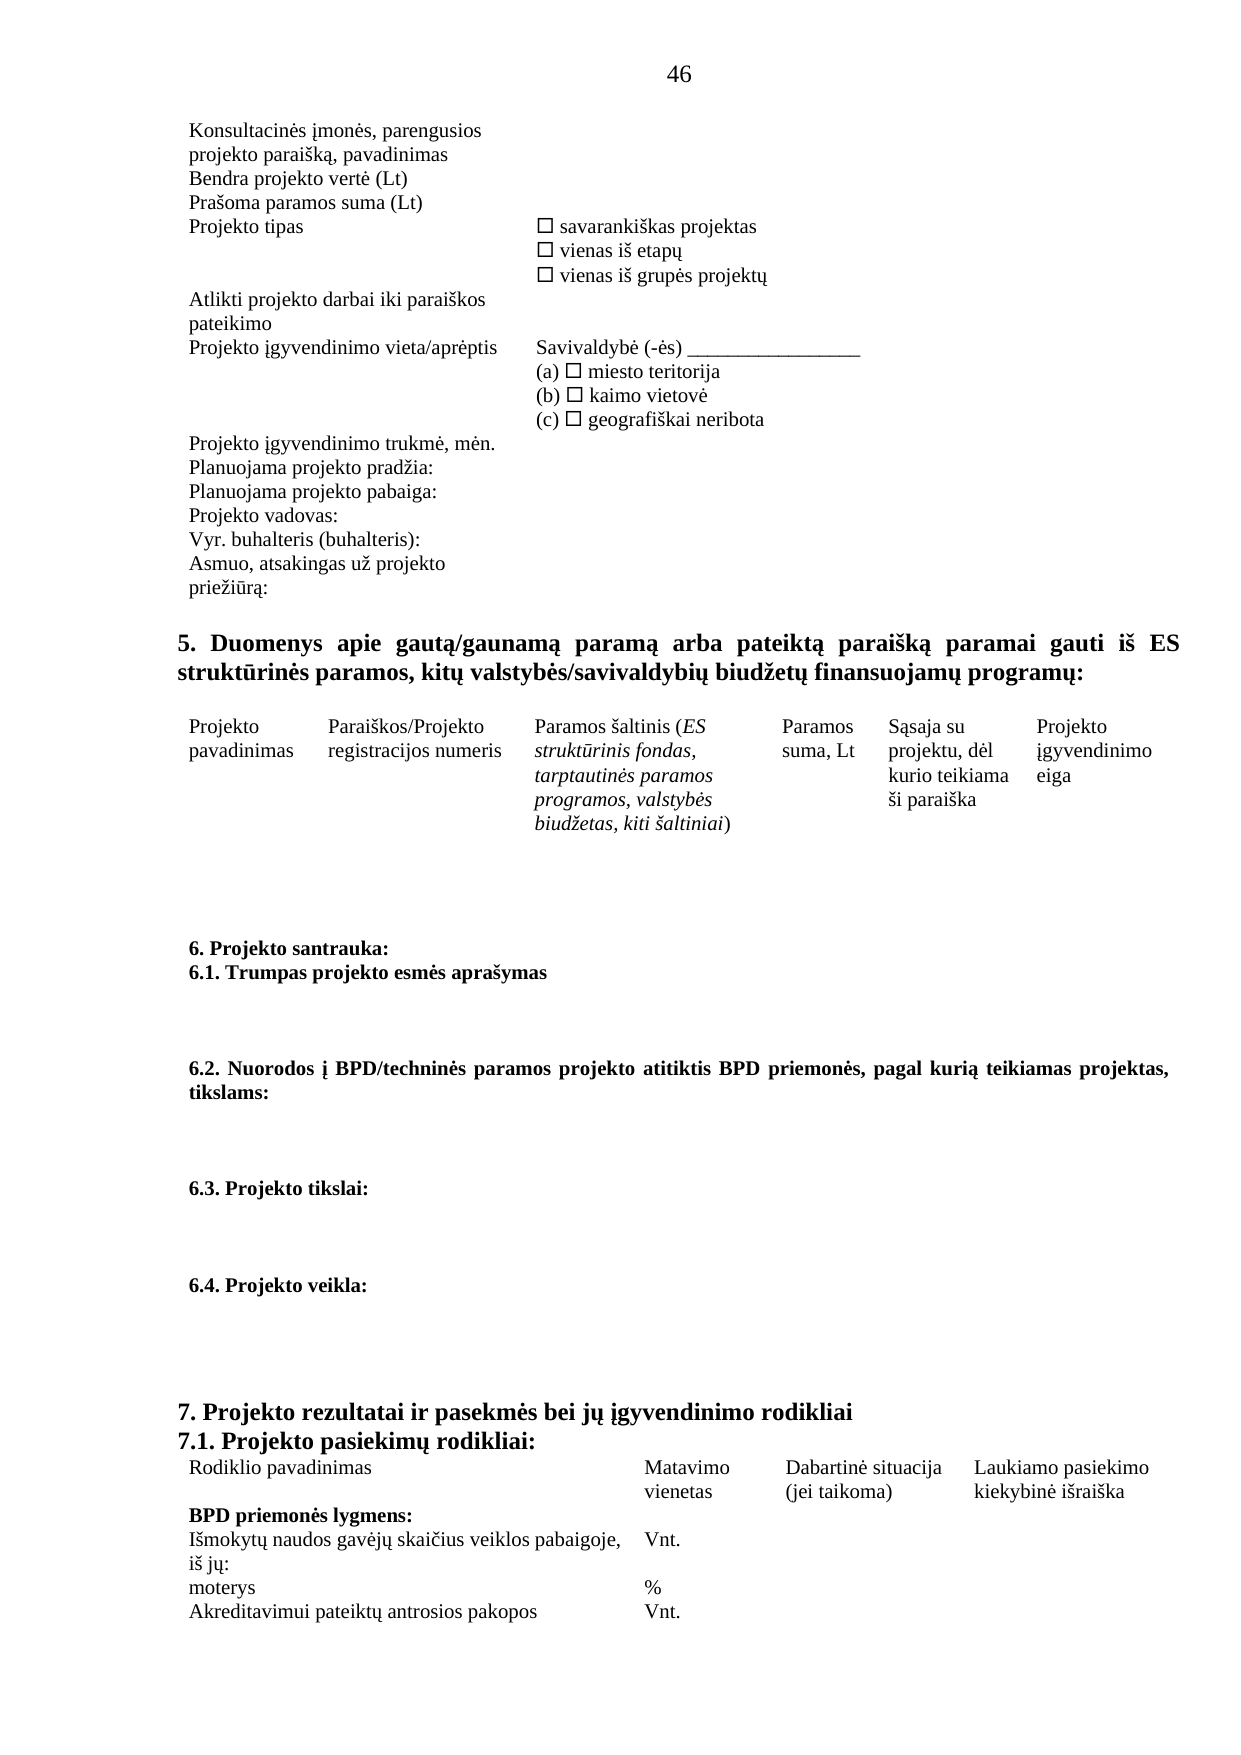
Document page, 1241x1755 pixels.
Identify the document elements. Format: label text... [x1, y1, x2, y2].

table_cell [963, 1599, 1181, 1623]
table_header Dabartinė situacija (jei taikoma) [774, 1455, 963, 1503]
table_cell [877, 835, 1025, 859]
table_cell Projekto įgyvendinimo trukmė, mėn. [177, 431, 524, 455]
table_cell [177, 859, 317, 883]
table_cell [523, 859, 771, 883]
table_header Matavimo vienetas [633, 1455, 774, 1503]
table_cell [525, 479, 1181, 503]
table_cell Projekto vadovas: [177, 503, 524, 527]
table_cell [523, 883, 771, 907]
table_cell Vnt. [633, 1527, 774, 1575]
table_cell [523, 835, 771, 859]
table_cell [963, 1527, 1181, 1575]
text 5. Duomenys apie gautą/gaunamą paramą arba pateiktą paraišką paramai gauti iš ES struktūrinės paramos, kitų valstybės/savivaldybių biudžetų finansuojamų programų: [177, 628, 1181, 686]
table_cell [877, 859, 1025, 883]
table_cell Atlikti projekto darbai iki paraiškos pateikimo [177, 287, 524, 335]
table_cell [525, 455, 1181, 479]
table_cell [771, 883, 877, 907]
text 7.1. Projekto pasiekimų rodikliai: [177, 1426, 1181, 1455]
table_cell Bendra projekto vertė (Lt) [177, 166, 524, 190]
table_header Paramos suma, Lt [771, 714, 877, 835]
table_cell [525, 287, 1181, 335]
table_cell [177, 883, 317, 907]
table_cell [525, 551, 1181, 599]
table_header Projekto įgyvendinimo eiga [1025, 714, 1181, 835]
table_cell Prašoma paramos suma (Lt) [177, 190, 524, 214]
table_cell [877, 883, 1025, 907]
table_cell [774, 1503, 963, 1527]
table_cell [177, 835, 317, 859]
table_cell moterys [177, 1575, 633, 1599]
table_cell Projekto įgyvendinimo vieta/aprėptis [177, 335, 524, 431]
table_cell [525, 431, 1181, 455]
table_cell [963, 1503, 1181, 1527]
table_cell [525, 166, 1181, 190]
table_cell [774, 1575, 963, 1599]
table_cell Konsultacinės įmonės, parengusios projekto paraišką, pavadinimas [177, 118, 524, 166]
table_cell [771, 859, 877, 883]
table_cell BPD priemonės lygmens: [177, 1503, 633, 1527]
table_cell Planuojama projekto pabaiga: [177, 479, 524, 503]
table_cell [774, 1527, 963, 1575]
table_cell [1025, 835, 1181, 859]
table_cell Vyr. buhalteris (buhalteris): [177, 527, 524, 551]
table_header 6. Projekto santrauka: 6.1. Trumpas projekto esmės aprašymas 6.2. Nuorodos į BPD/techninės paramos projekto atitiktis BPD priemonės, pagal kurią teikiamas projektas, tikslams: 6.3. Projekto tikslai: 6.4. Projekto veikla: [177, 936, 1181, 1369]
table_cell [525, 527, 1181, 551]
table_cell Projekto tipas [177, 214, 524, 287]
table_cell Savivaldybė (-ės) (a) £ miesto teritorija (b) £ kaimo vietovė (c) £ geografiškai neribota [525, 335, 1181, 431]
table_cell [633, 1503, 774, 1527]
text 7. Projekto rezultatai ir pasekmės bei jų įgyvendinimo rodikliai [177, 1397, 1181, 1426]
table_cell % [633, 1575, 774, 1599]
table_cell [774, 1599, 963, 1623]
table_cell [525, 503, 1181, 527]
table_cell [963, 1575, 1181, 1599]
table_header Laukiamo pasiekimo kiekybinė išraiška [963, 1455, 1181, 1503]
table_header Rodiklio pavadinimas [177, 1455, 633, 1503]
table_cell [317, 859, 523, 883]
table_cell [1025, 859, 1181, 883]
table_cell Vnt. [633, 1599, 774, 1623]
table_header Paramos šaltinis (ES struktūrinis fondas, tarptautinės paramos programos, valstybės biudžetas, kiti šaltiniai) [523, 714, 771, 835]
table_header Paraiškos/Projekto registracijos numeris [317, 714, 523, 835]
table_cell Akreditavimui pateiktų antrosios pakopos [177, 1599, 633, 1623]
table_header Projekto pavadinimas [177, 714, 317, 835]
table_cell [1025, 883, 1181, 907]
table_cell [525, 190, 1181, 214]
table_cell Asmuo, atsakingas už projekto priežiūrą: [177, 551, 524, 599]
table_cell Išmokytų naudos gavėjų skaičius veiklos pabaigoje, iš jų: [177, 1527, 633, 1575]
table_cell [317, 835, 523, 859]
table_cell [525, 118, 1181, 166]
table_header Sąsaja su projektu, dėl kurio teikiama ši paraiška [877, 714, 1025, 835]
table_cell £ savarankiškas projektas £ vienas iš etapų £ vienas iš grupės projektų [525, 214, 1181, 287]
table_cell [317, 883, 523, 907]
table_cell [771, 835, 877, 859]
table_cell Planuojama projekto pradžia: [177, 455, 524, 479]
